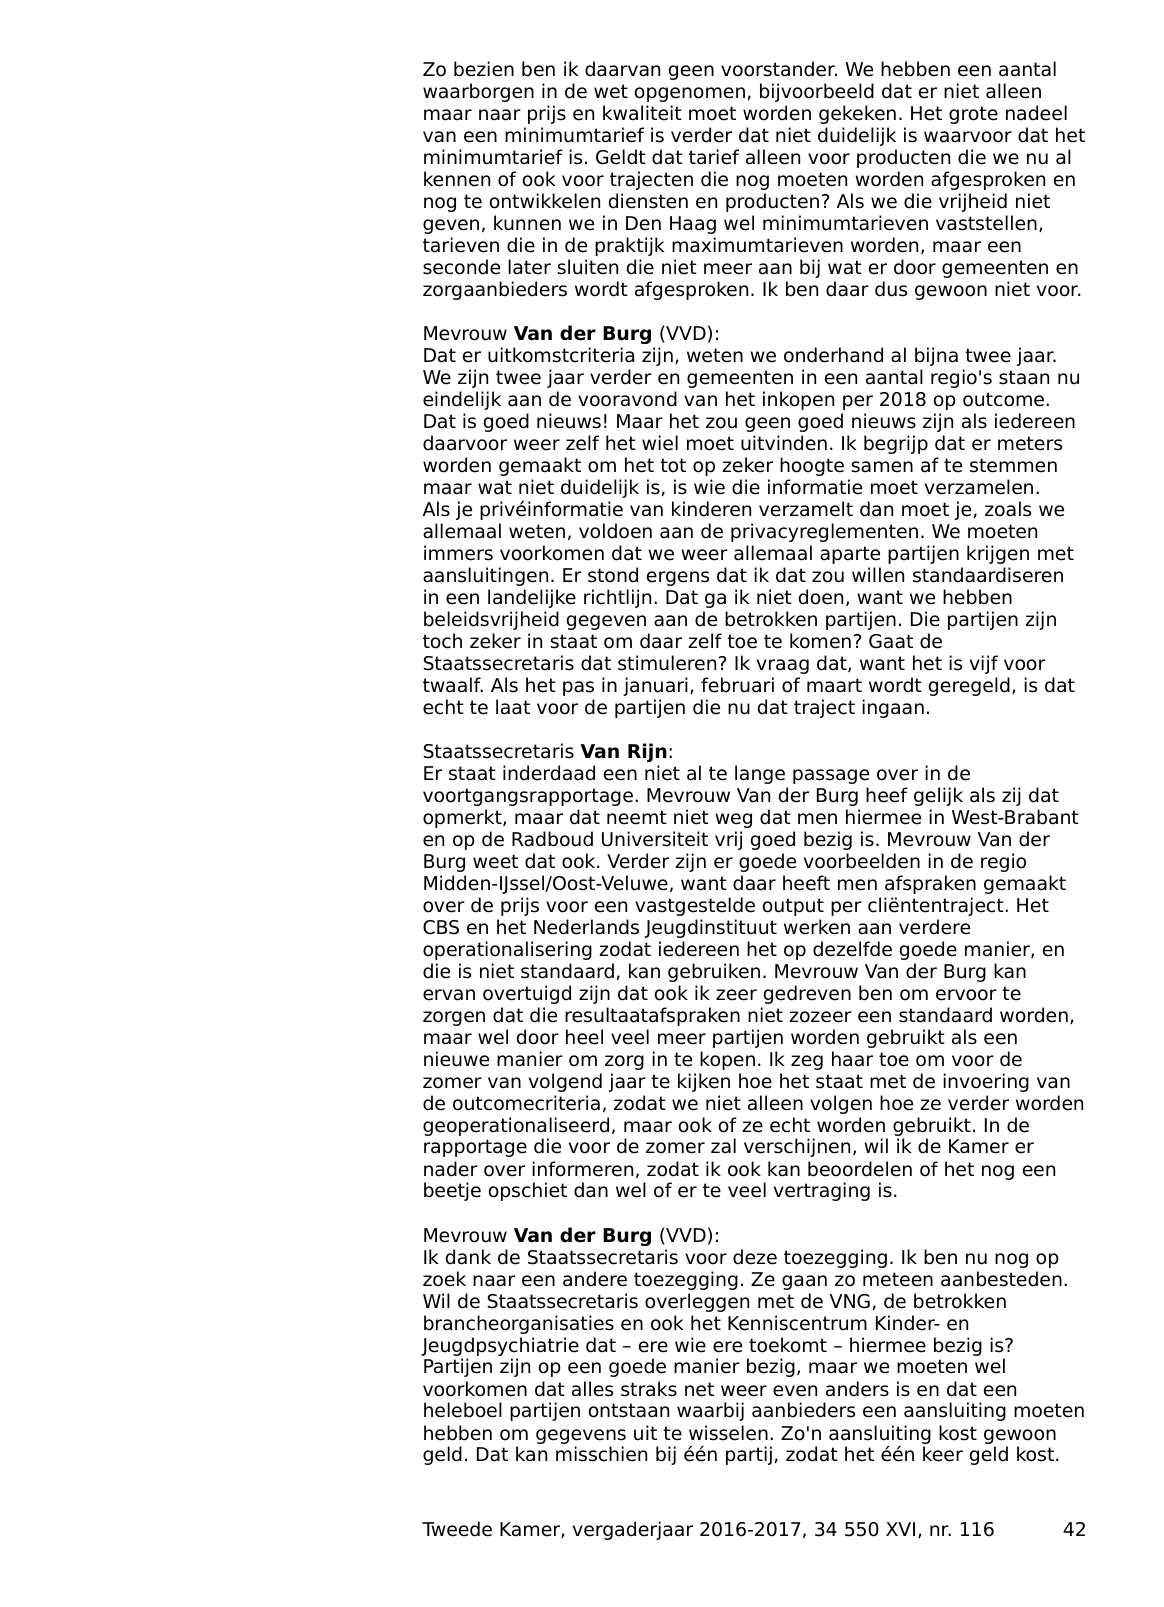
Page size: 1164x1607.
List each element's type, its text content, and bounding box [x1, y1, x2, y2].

text Er staat inderdaad een niet al te lange passage over in de voortgangsrapportage. Mevrouw Van der Burg heef gelijk als zij dat opmerkt, maar dat neemt niet weg dat men hiermee in West-Brabant en op de Radboud Universiteit vrij goed bezig is. Mevrouw Van der Burg weet dat ook. Verder zijn er goede voorbeelden in de regio Midden-IJssel/Oost-Veluwe, want daar heeft men afspraken gemaakt over de prijs voor een vastgestelde output per cliëntentraject. Het CBS en het Nederlands Jeugdinstituut werken aan verdere operationalisering zodat iedereen het op dezelfde goede manier, en die is niet standaard, kan gebruiken. Mevrouw Van der Burg kan ervan overtuigd zijn dat ook ik zeer gedreven ben om ervoor te zorgen dat die resultaatafspraken niet zozeer een standaard worden, maar wel door heel veel meer partijen worden gebruikt als een nieuwe manier om zorg in te kopen. Ik zeg haar toe om voor de zomer van volgend jaar te kijken hoe het staat met de invoering van de outcomecriteria, zodat we niet alleen volgen hoe ze verder worden geoperationaliseerd, maar ook of ze echt worden gebruikt. In de rapportage die voor de zomer zal verschijnen, wil ik de Kamer er nader over informeren, zodat ik ook kan beoordelen of het nog een beetje opschiet dan wel of er te veel vertraging is. [422, 763, 1087, 1202]
text Ik dank de Staatssecretaris voor deze toezegging. Ik ben nu nog op zoek naar een andere toezegging. Ze gaan zo meteen aanbesteden. Wil de Staatssecretaris overleggen met de VNG, de betrokken brancheorganisaties en ook het Kenniscentrum Kinder- en Jeugdpsychiatrie dat – ere wie ere toekomt – hiermee bezig is? Partijen zijn op een goede manier bezig, maar we moeten wel voorkomen dat alles straks net weer even anders is en dat een heleboel partijen ontstaan waarbij aanbieders een aansluiting moeten hebben om gegevens uit te wisselen. Zo'n aansluiting kost gewoon geld. Dat kan misschien bij één partij, zodat het één keer geld kost. [422, 1247, 1087, 1466]
text Als je privéinformatie van kinderen verzamelt dan moet je, zoals we allemaal weten, voldoen aan de privacyreglementen. We moeten immers voorkomen dat we weer allemaal aparte partijen krijgen met aansluitingen. Er stond ergens dat ik dat zou willen standaardiseren in een landelijke richtlijn. Dat ga ik niet doen, want we hebben beleidsvrijheid gegeven aan de betrokken partijen. Die partijen zijn toch zeker in staat om daar zelf toe te komen? Gaat de Staatssecretaris dat stimuleren? Ik vraag dat, want het is vijf voor twaalf. Als het pas in januari, februari of maart wordt geregeld, is dat echt te laat voor de partijen die nu dat traject ingaan. [422, 499, 1087, 719]
text Staatssecretaris Van Rijn: [422, 741, 1087, 763]
text Mevrouw Van der Burg (VVD): [422, 323, 1087, 345]
text Dat er uitkomstcriteria zijn, weten we onderhand al bijna twee jaar. We zijn twee jaar verder en gemeenten in een aantal regio's staan nu eindelijk aan de vooravond van het inkopen per 2018 op outcome. Dat is goed nieuws! Maar het zou geen goed nieuws zijn als iedereen daarvoor weer zelf het wiel moet uitvinden. Ik begrijp dat er meters worden gemaakt om het tot op zeker hoogte samen af te stemmen maar wat niet duidelijk is, is wie die informatie moet verzamelen. [422, 345, 1087, 499]
text Zo bezien ben ik daarvan geen voorstander. We hebben een aantal waarborgen in de wet opgenomen, bijvoorbeeld dat er niet alleen maar naar prijs en kwaliteit moet worden gekeken. Het grote nadeel van een minimumtarief is verder dat niet duidelijk is waarvoor dat het minimumtarief is. Geldt dat tarief alleen voor producten die we nu al kennen of ook voor trajecten die nog moeten worden afgesproken en nog te ontwikkelen diensten en producten? Als we die vrijheid niet geven, kunnen we in Den Haag wel minimumtarieven vaststellen, tarieven die in de praktijk maximumtarieven worden, maar een seconde later sluiten die niet meer aan bij wat er door gemeenten en zorgaanbieders wordt afgesproken. Ik ben daar dus gewoon niet voor. [422, 59, 1087, 301]
text Mevrouw Van der Burg (VVD): [422, 1224, 1087, 1247]
